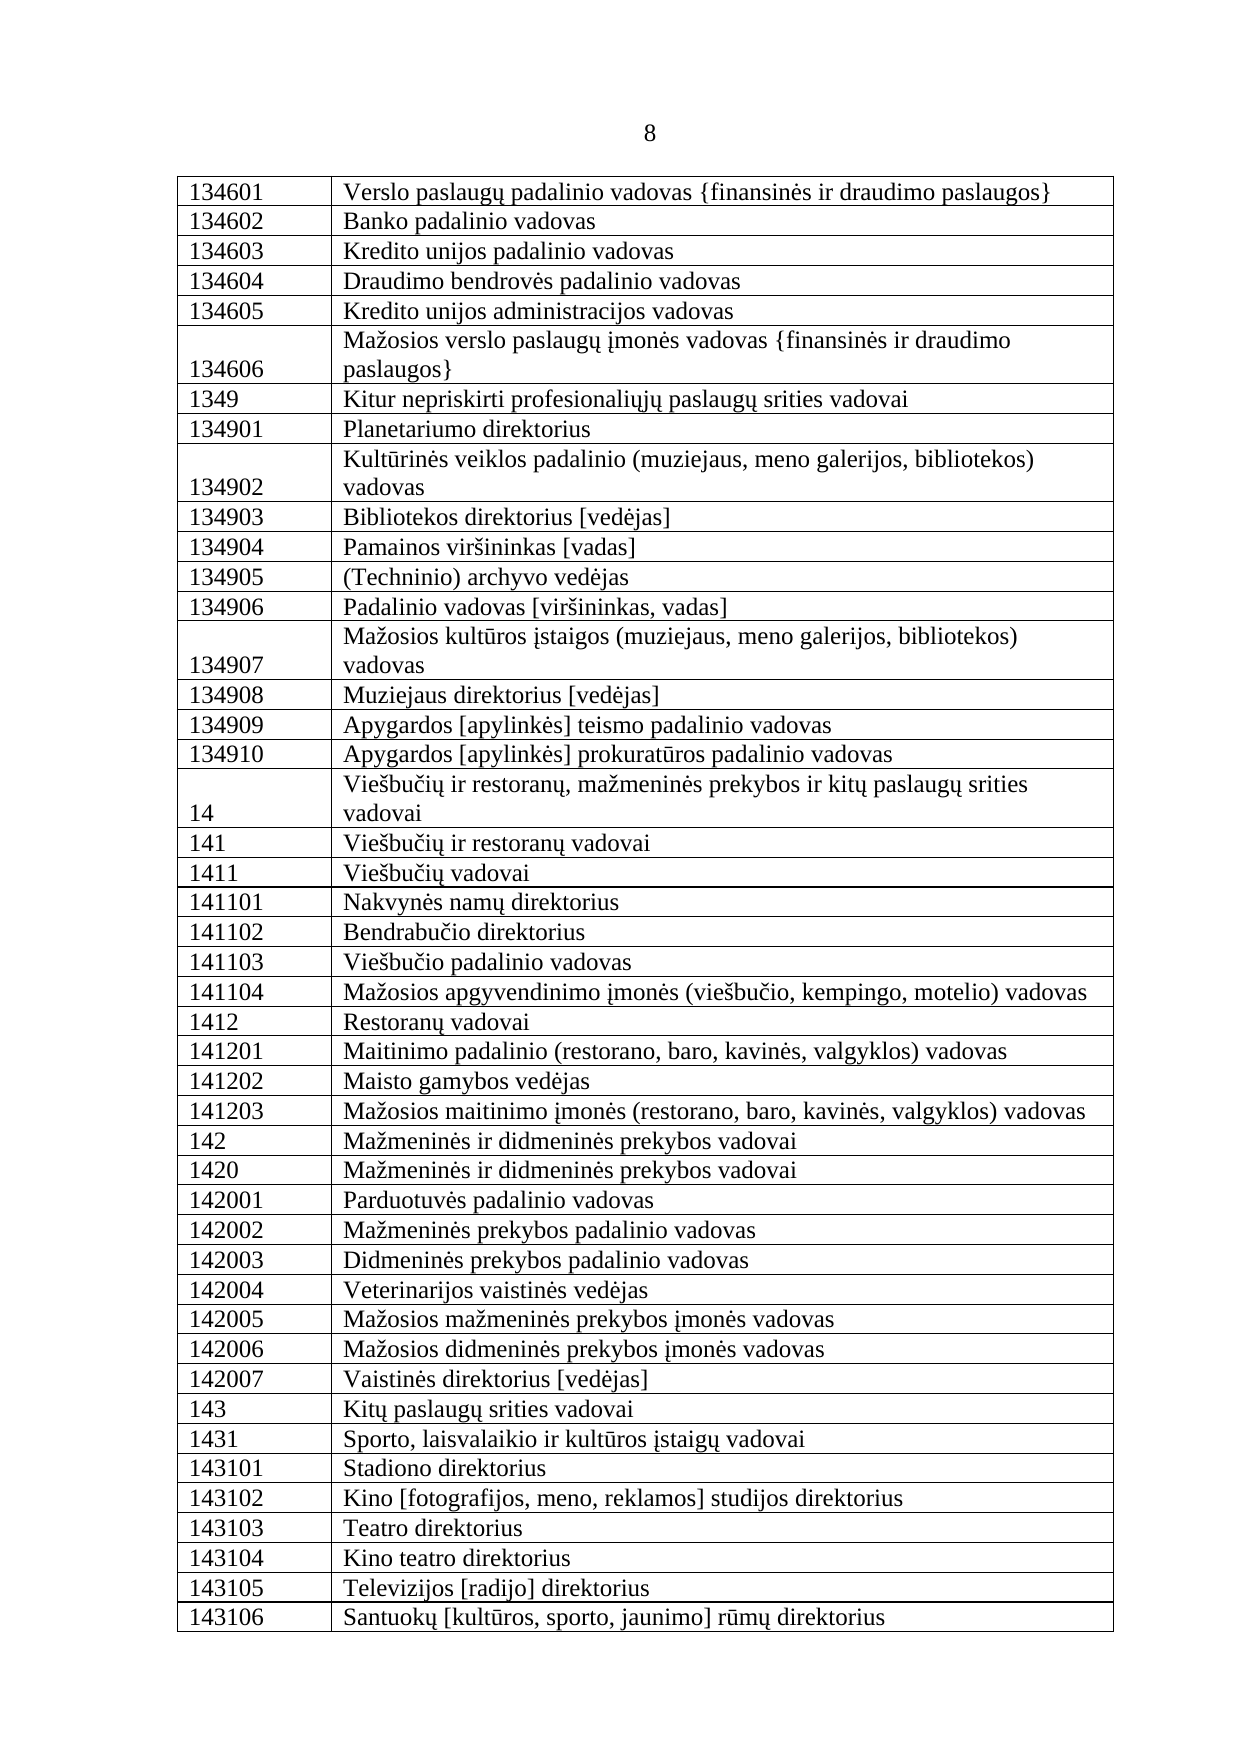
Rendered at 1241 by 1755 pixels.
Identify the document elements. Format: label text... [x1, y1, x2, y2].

table_cell [1114, 1542, 1119, 1572]
table_cell Teatro direktorius [332, 1513, 1113, 1542]
table_cell [1114, 709, 1119, 738]
table_cell 134903 [178, 502, 331, 531]
table_cell [1114, 946, 1119, 976]
table_cell Viešbučio padalinio vadovas [332, 947, 1113, 976]
table_cell 141202 [178, 1066, 331, 1095]
table_cell Padalinio vadovas [viršininkas, vadas] [332, 592, 1113, 620]
table_cell 134603 [178, 236, 331, 265]
table_cell [1114, 1512, 1119, 1542]
table_cell (Techninio) archyvo vedėjas [332, 562, 1113, 591]
table_cell [1114, 857, 1119, 886]
table_cell Draudimo bendrovės padalinio vadovas [332, 266, 1113, 295]
table_cell 143104 [178, 1543, 331, 1572]
table_cell 143103 [178, 1513, 331, 1542]
table_cell [1114, 1184, 1119, 1214]
table_cell Planetariumo direktorius [332, 414, 1113, 443]
table_cell 134910 [178, 740, 331, 768]
table_cell [1114, 1006, 1119, 1035]
table_cell [1114, 413, 1119, 443]
table_cell Apygardos [apylinkės] prokuratūros padalinio vadovas [332, 740, 1113, 768]
table_cell 134602 [178, 206, 331, 235]
table_cell 141201 [178, 1036, 331, 1065]
table_cell [1114, 295, 1119, 324]
table_cell Kino [fotografijos, meno, reklamos] studijos direktorius [332, 1483, 1113, 1512]
table_cell [1114, 501, 1119, 531]
table_cell Viešbučių ir restoranų vadovai [332, 828, 1113, 857]
table_cell 142003 [178, 1245, 331, 1274]
table_cell 142007 [178, 1364, 331, 1393]
table_cell 141104 [178, 977, 331, 1006]
table_cell Mažmeninės ir didmeninės prekybos vadovai [332, 1156, 1113, 1184]
table_cell Mažosios apgyvendinimo įmonės (viešbučio, kempingo, motelio) vadovas [332, 977, 1113, 1006]
table_cell [1114, 1482, 1119, 1512]
table_cell Banko padalinio vadovas [332, 206, 1113, 235]
table_cell [1114, 1453, 1119, 1482]
table_cell [1114, 1274, 1119, 1303]
table_cell [1114, 976, 1119, 1006]
table_cell [1114, 591, 1119, 620]
table_cell Stadiono direktorius [332, 1454, 1113, 1482]
table_cell Mažosios kultūros įstaigos (muziejaus, meno galerijos, bibliotekos) vadovas [332, 621, 1113, 679]
table_cell [1114, 1363, 1119, 1393]
table_cell [1114, 205, 1119, 235]
table_cell 134906 [178, 592, 331, 620]
table_cell [1114, 1125, 1119, 1154]
table_cell 142002 [178, 1215, 331, 1244]
table_cell [1114, 443, 1119, 501]
table_cell [1114, 383, 1119, 413]
table_cell Veterinarijos vaistinės vedėjas [332, 1275, 1113, 1303]
table_cell [1114, 1572, 1119, 1601]
table_cell 134601 [178, 177, 331, 205]
table_cell 134904 [178, 532, 331, 561]
table_cell Maisto gamybos vedėjas [332, 1066, 1113, 1095]
table_cell [1114, 1393, 1119, 1423]
table_cell 134605 [178, 296, 331, 324]
table_cell [1114, 827, 1119, 857]
table_cell Pamainos viršininkas [vadas] [332, 532, 1113, 561]
table_cell [1114, 1035, 1119, 1065]
table_cell [1114, 1065, 1119, 1095]
table_cell 1411 [178, 858, 331, 886]
table_cell 134902 [178, 444, 331, 501]
table_cell Mažmeninės prekybos padalinio vadovas [332, 1215, 1113, 1244]
table_cell 134901 [178, 414, 331, 443]
table_cell [1114, 886, 1119, 916]
table_cell Bendrabučio direktorius [332, 917, 1113, 946]
table_cell [1114, 1333, 1119, 1363]
table_cell [1114, 176, 1119, 205]
table_cell 143105 [178, 1573, 331, 1601]
table_cell Kredito unijos padalinio vadovas [332, 236, 1113, 265]
table_cell Viešbučių vadovai [332, 858, 1113, 886]
table_cell Restoranų vadovai [332, 1007, 1113, 1035]
table_cell 134907 [178, 621, 331, 679]
table_cell Mažosios verslo paslaugų įmonės vadovas {finansinės ir draudimo paslaugos} [332, 326, 1113, 383]
table_cell 134909 [178, 710, 331, 738]
table_cell [1114, 1304, 1119, 1333]
table_cell Santuokų [kultūros, sporto, jaunimo] rūmų direktorius [332, 1603, 1113, 1631]
table_cell [1114, 1601, 1119, 1631]
table_cell Didmeninės prekybos padalinio vadovas [332, 1245, 1113, 1274]
table_cell Mažosios mažmeninės prekybos įmonės vadovas [332, 1305, 1113, 1333]
table_cell 143102 [178, 1483, 331, 1512]
table_cell 141 [178, 828, 331, 857]
table_cell [1114, 1423, 1119, 1452]
table_cell 142001 [178, 1185, 331, 1214]
table_cell 134908 [178, 680, 331, 709]
table_cell [1114, 1155, 1119, 1184]
table_cell 143 [178, 1394, 331, 1423]
table_cell [1114, 1214, 1119, 1244]
table_cell Kultūrinės veiklos padalinio (muziejaus, meno galerijos, bibliotekos) vadovas [332, 444, 1113, 501]
table_cell Sporto, laisvalaikio ir kultūros įstaigų vadovai [332, 1424, 1113, 1452]
table_cell Nakvynės namų direktorius [332, 888, 1113, 916]
table_cell 1349 [178, 384, 331, 413]
table_cell Mažosios didmeninės prekybos įmonės vadovas [332, 1334, 1113, 1363]
table_cell Kino teatro direktorius [332, 1543, 1113, 1572]
table_cell 142006 [178, 1334, 331, 1363]
table_cell Parduotuvės padalinio vadovas [332, 1185, 1113, 1214]
table_cell Maitinimo padalinio (restorano, baro, kavinės, valgyklos) vadovas [332, 1036, 1113, 1065]
table_cell [1114, 325, 1119, 383]
table_cell 141103 [178, 947, 331, 976]
table_cell 134604 [178, 266, 331, 295]
table_cell [1114, 265, 1119, 295]
table_cell [1114, 679, 1119, 709]
table_cell [1114, 739, 1119, 768]
table_cell Muziejaus direktorius [vedėjas] [332, 680, 1113, 709]
table_cell Viešbučių ir restoranų, mažmeninės prekybos ir kitų paslaugų srities vadovai [332, 769, 1113, 827]
table_cell 143101 [178, 1454, 331, 1482]
table_cell [1114, 620, 1119, 679]
table_cell 142 [178, 1126, 331, 1154]
table_cell Apygardos [apylinkės] teismo padalinio vadovas [332, 710, 1113, 738]
table_cell Mažosios maitinimo įmonės (restorano, baro, kavinės, valgyklos) vadovas [332, 1096, 1113, 1125]
table_cell [1114, 1244, 1119, 1274]
table_cell [1114, 1095, 1119, 1125]
table_cell 14 [178, 769, 331, 827]
table_cell Televizijos [radijo] direktorius [332, 1573, 1113, 1601]
table_cell Kredito unijos administracijos vadovas [332, 296, 1113, 324]
table_cell 1431 [178, 1424, 331, 1452]
table_cell 134606 [178, 326, 331, 383]
table_cell 143106 [178, 1603, 331, 1631]
table_cell Kitur nepriskirti profesionaliųjų paslaugų srities vadovai [332, 384, 1113, 413]
table_cell 141203 [178, 1096, 331, 1125]
table_cell [1114, 235, 1119, 265]
table_cell Bibliotekos direktorius [vedėjas] [332, 502, 1113, 531]
table_cell 141102 [178, 917, 331, 946]
table_cell 142005 [178, 1305, 331, 1333]
table_cell [1114, 531, 1119, 561]
table_cell Vaistinės direktorius [vedėjas] [332, 1364, 1113, 1393]
table_cell Mažmeninės ir didmeninės prekybos vadovai [332, 1126, 1113, 1154]
table_cell [1114, 561, 1119, 591]
table_cell [1114, 916, 1119, 946]
table_cell 1412 [178, 1007, 331, 1035]
table_cell 141101 [178, 888, 331, 916]
table_cell 142004 [178, 1275, 331, 1303]
table_cell Verslo paslaugų padalinio vadovas {finansinės ir draudimo paslaugos} [332, 177, 1113, 205]
table_cell Kitų paslaugų srities vadovai [332, 1394, 1113, 1423]
table_cell 134905 [178, 562, 331, 591]
table_cell [1114, 768, 1119, 827]
table_cell 1420 [178, 1156, 331, 1184]
